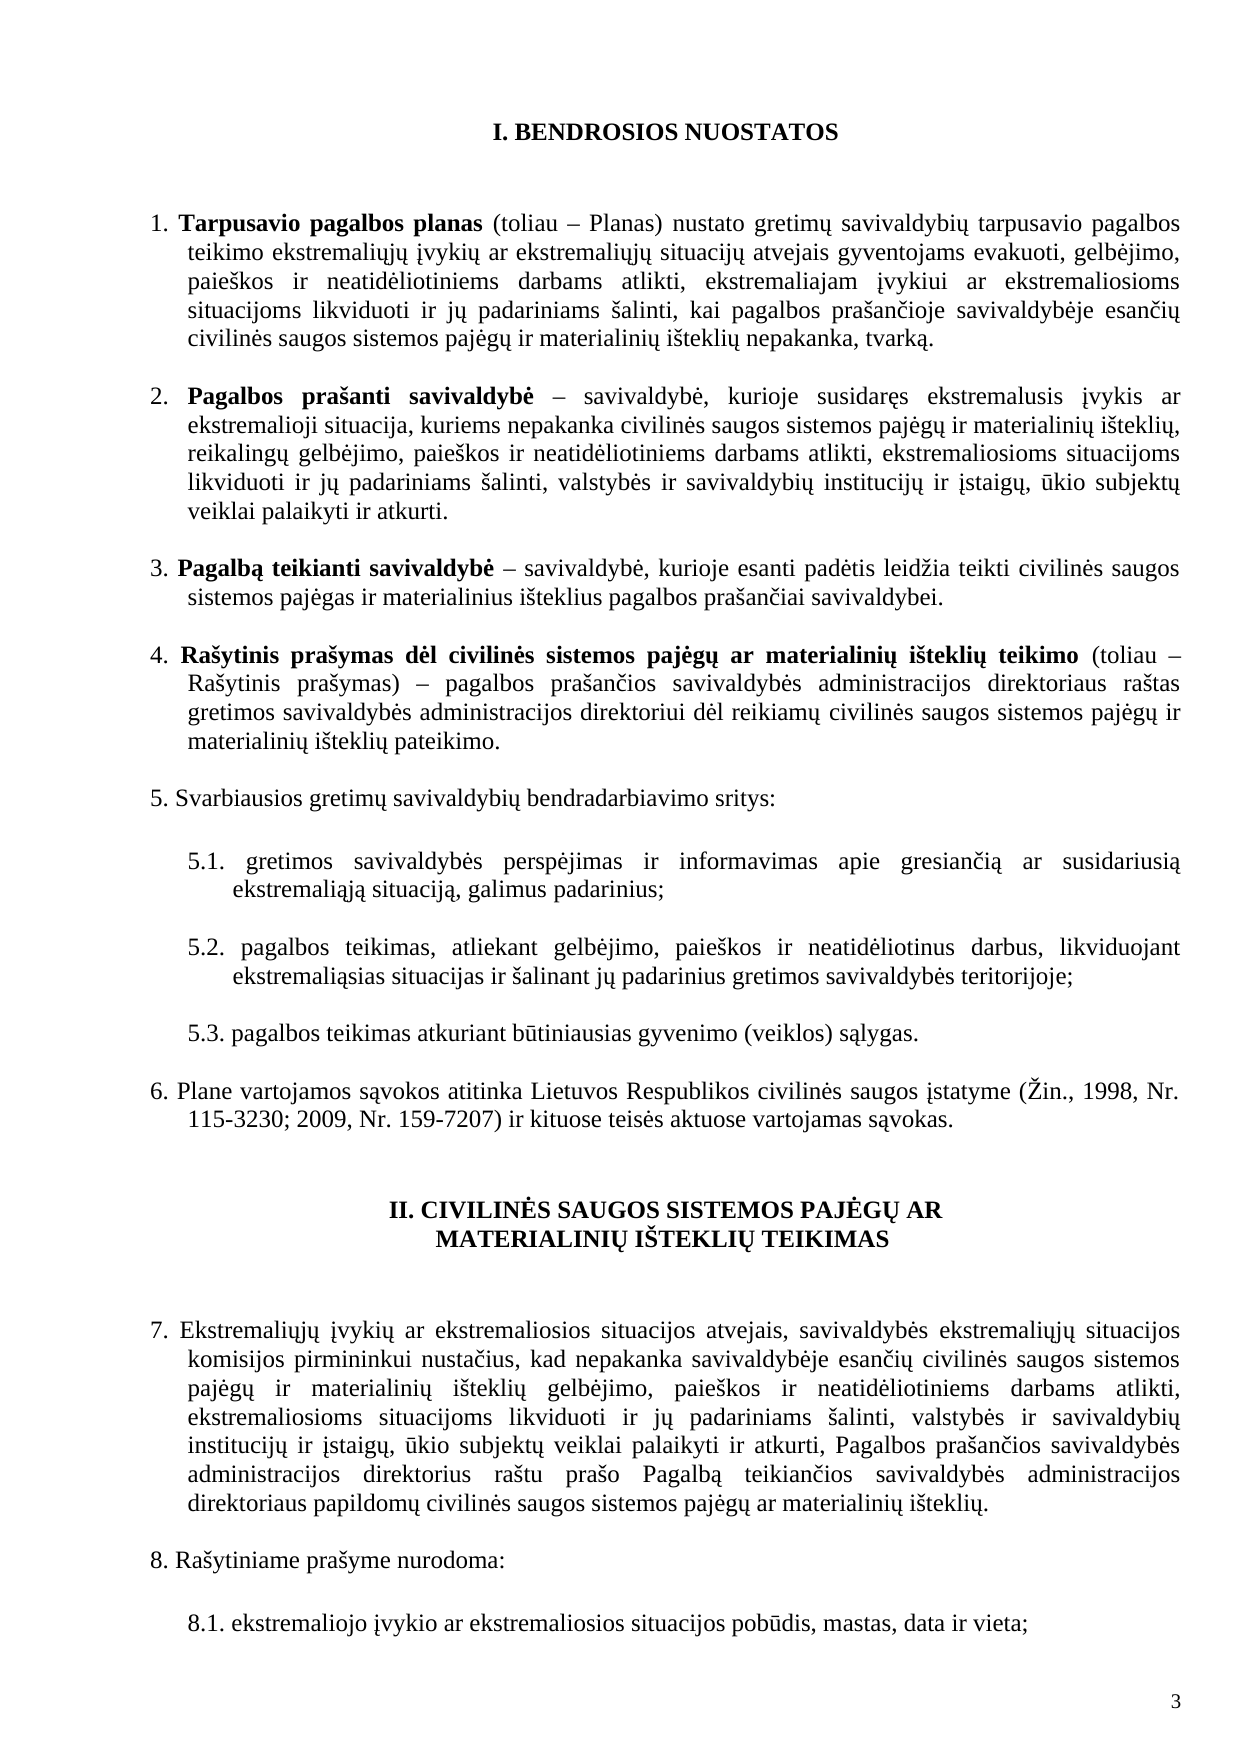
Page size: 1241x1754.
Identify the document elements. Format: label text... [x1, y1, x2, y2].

text 6. Plane vartojamos sąvokos atitinka Lietuvos Respublikos civilinės saugos įstatyme (Žin., 1998, Nr. 115-3230; 2009, Nr. 159-7207) ir kituose teisės aktuose vartojamas sąvokas. [150, 1076, 1181, 1133]
text 5.3. pagalbos teikimas atkuriant būtiniausias gyvenimo (veiklos) sąlygas. [187, 1018, 1181, 1047]
text 3. Pagalbą teikianti savivaldybė – savivaldybė, kurioje esanti padėtis leidžia teikti civilinės saugos sistemos pajėgas ir materialinius išteklius pagalbos prašančiai savivaldybei. [150, 553, 1181, 611]
text 4. Rašytinis prašymas dėl civilinės sistemos pajėgų ar materialinių išteklių teikimo (toliau –Rašytinis prašymas) – pagalbos prašančios savivaldybės administracijos direktoriaus raštas gretimos savivaldybės administracijos direktoriui dėl reikiamų civilinės saugos sistemos pajėgų ir materialinių išteklių pateikimo. [150, 640, 1181, 755]
text 2. Pagalbos prašanti savivaldybė – savivaldybė, kurioje susidaręs ekstremalusis įvykis ar ekstremalioji situacija, kuriems nepakanka civilinės saugos sistemos pajėgų ir materialinių išteklių, reikalingų gelbėjimo, paieškos ir neatidėliotiniems darbams atlikti, ekstremaliosioms situacijoms likviduoti ir jų padariniams šalinti, valstybės ir savivaldybių institucijų ir įstaigų, ūkio subjektų veiklai palaikyti ir atkurti. [150, 381, 1181, 525]
text 5.2. pagalbos teikimas, atliekant gelbėjimo, paieškos ir neatidėliotinus darbus, likviduojant ekstremaliąsias situacijas ir šalinant jų padarinius gretimos savivaldybės teritorijoje; [187, 932, 1181, 989]
text 7. Ekstremaliųjų įvykių ar ekstremaliosios situacijos atvejais, savivaldybės ekstremaliųjų situacijos komisijos pirmininkui nustačius, kad nepakanka savivaldybėje esančių civilinės saugos sistemos pajėgų ir materialinių išteklių gelbėjimo, paieškos ir neatidėliotiniems darbams atlikti, ekstremaliosioms situacijoms likviduoti ir jų padariniams šalinti, valstybės ir savivaldybių institucijų ir įstaigų, ūkio subjektų veiklai palaikyti ir atkurti, Pagalbos prašančios savivaldybės administracijos direktorius raštu prašo Pagalbą teikiančios savivaldybės administracijos direktoriaus papildomų civilinės saugos sistemos pajėgų ar materialinių išteklių. [150, 1315, 1181, 1517]
text 5.1. gretimos savivaldybės perspėjimas ir informavimas apie gresiančią ar susidariusią ekstremaliąją situaciją, galimus padarinius; [187, 846, 1181, 903]
text I. BENDROSIOS NUOSTATOS [150, 117, 1181, 146]
text 1. Tarpusavio pagalbos planas (toliau – Planas) nustato gretimų savivaldybių tarpusavio pagalbos teikimo ekstremaliųjų įvykių ar ekstremaliųjų situacijų atvejais gyventojams evakuoti, gelbėjimo, paieškos ir neatidėliotiniems darbams atlikti, ekstremaliajam įvykiui ar ekstremaliosioms situacijoms likviduoti ir jų padariniams šalinti, kai pagalbos prašančioje savivaldybėje esančių civilinės saugos sistemos pajėgų ir materialinių išteklių nepakanka, tvarką. [150, 208, 1181, 352]
text 8. Rašytiniame prašyme nurodoma: [150, 1545, 1181, 1574]
text 8.1. ekstremaliojo įvykio ar ekstremaliosios situacijos pobūdis, mastas, data ir vieta; [187, 1608, 1181, 1636]
text II. CIVILINĖS SAUGOS SISTEMOS PAJĖGŲ AR MATERIALINIŲ IŠTEKLIŲ TEIKIMAS [150, 1196, 1181, 1253]
text 5. Svarbiausios gretimų savivaldybių bendradarbiavimo sritys: [150, 783, 1181, 812]
